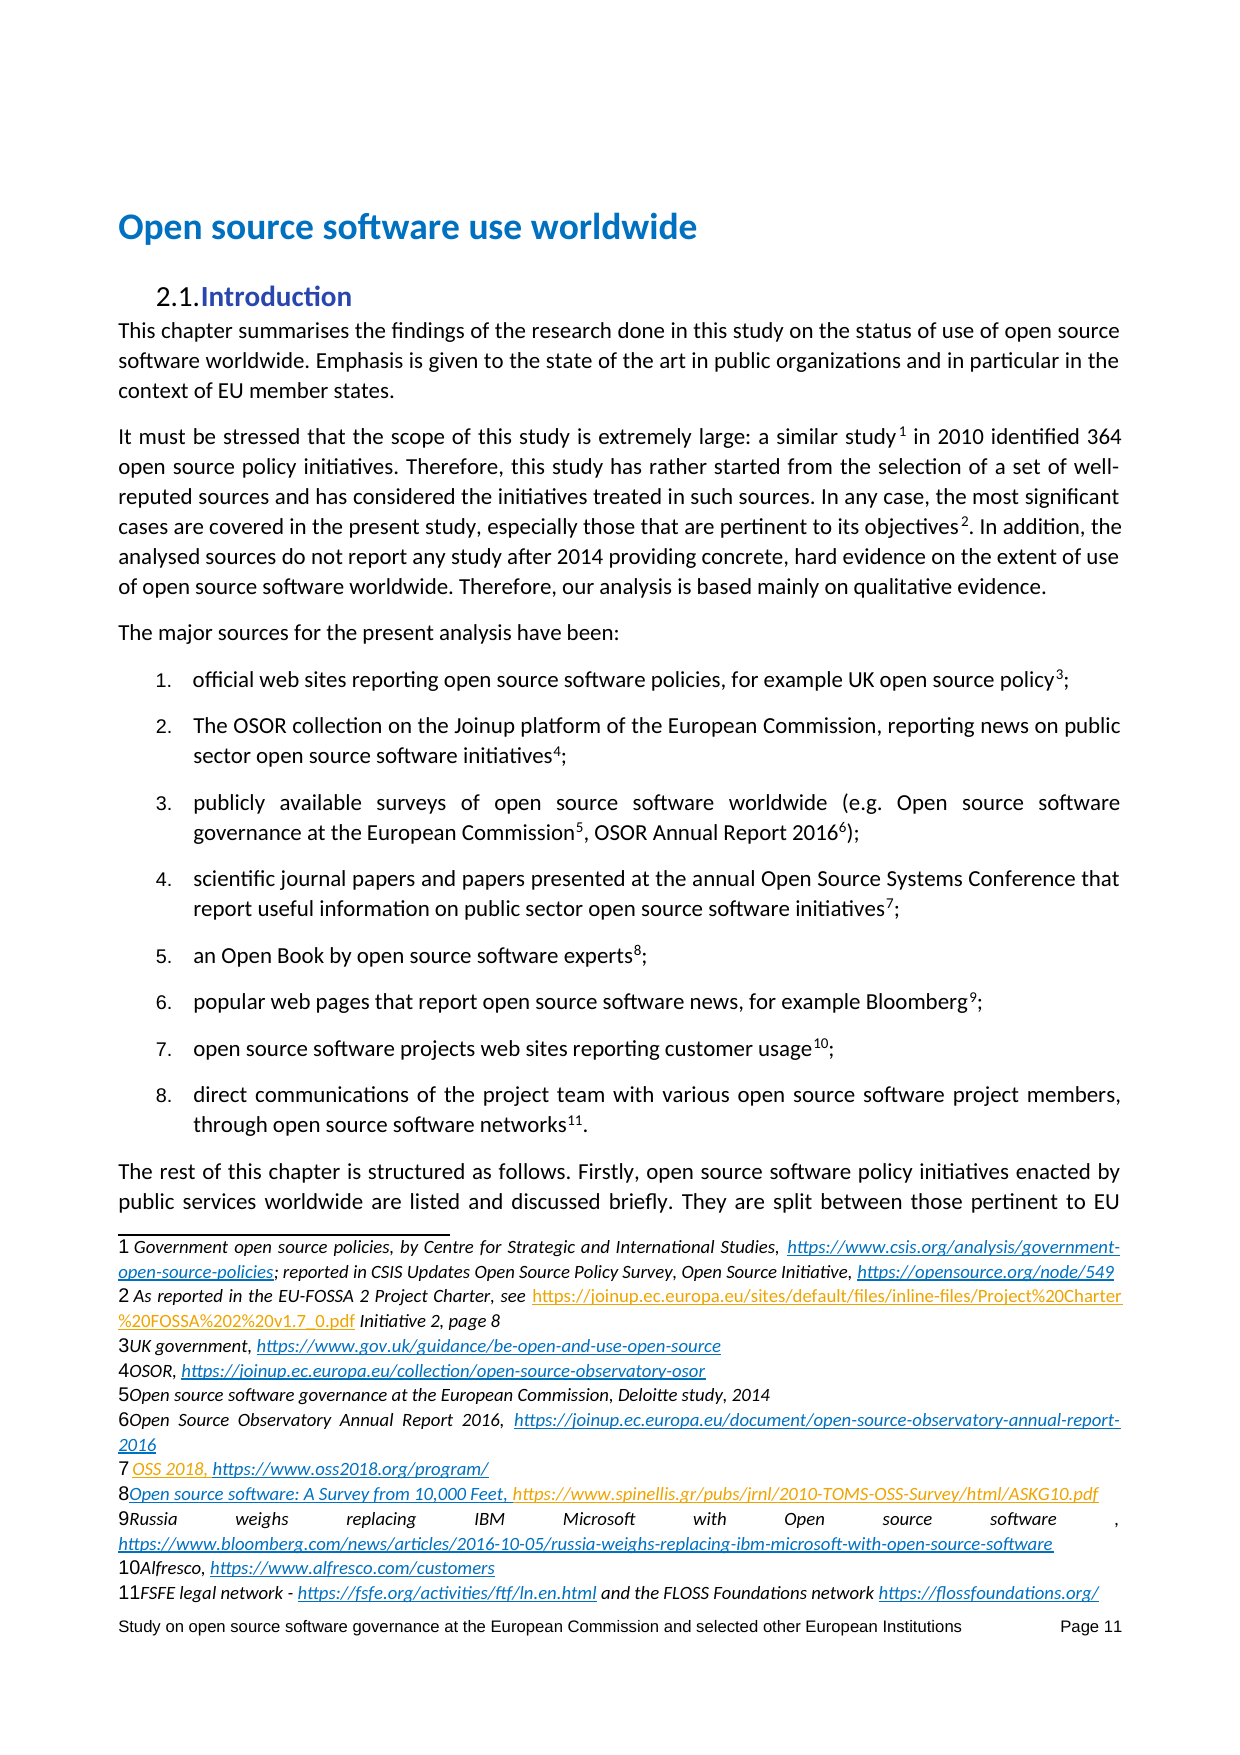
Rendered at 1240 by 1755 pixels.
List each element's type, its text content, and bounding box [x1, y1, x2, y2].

text Government open source policies, by Centre for Strategic and International Studies, https://www.csis.org/analysis/government-open-source-policies; reported in CSIS Updates Open Source Policy Survey, Open Source Initiative, https://opensource.org/node/549 [118, 1235, 1122, 1283]
list Russia weighs replacing IBM Microsoft with Open source software , https://www.bloomberg.com/news/articles/2016-10-05/russia-weighs-replacing-ibm-microsoft-with-open-source-software [118, 1507, 1122, 1554]
list Alfresco, https://www.alfresco.com/customers [118, 1556, 1122, 1579]
subtitle Introduction [156, 278, 1122, 314]
list official web sites reporting open source software policies, for example UK open source policy; [155, 665, 1122, 693]
list Open source software governance at the European Commission, Deloitte study, 2014 [118, 1383, 1122, 1406]
list Open source software: A Survey from 10,000 Feet, https://www.spinellis.gr/pubs/jrnl/2010-TOMS-OSS-Survey/html/ASKG10.pdf [118, 1482, 1122, 1505]
text As reported in the EU-FOSSA 2 Project Charter, see https://joinup.ec.europa.eu/sites/default/files/inline-files/Project%20Charter%20FOSSA%202%20v1.7_0.pdf Initiative 2, page 8 [118, 1284, 1122, 1332]
text It must be stressed that the scope of this study is extremely large: a similar study in 2010 identified 364 open source policy initiatives. Therefore, this study has rather started from the selection of a set of well-reputed sources and has considered the initiatives treated in such sources. In any case, the most significant cases are covered in the present study, especially those that are pertinent to its objectives. In addition, the analysed sources do not report any study after 2014 providing concrete, hard evidence on the extent of use of open source software worldwide. Therefore, our analysis is based mainly on qualitative evidence. [118, 422, 1122, 600]
list publicly available surveys of open source software worldwide (e.g. Open source software governance at the European Commission, OSOR Annual Report 2016); [156, 788, 1122, 846]
text The major sources for the present analysis have been: [118, 618, 1122, 646]
list popular web pages that report open source software news, for example Bloomberg; [156, 987, 1122, 1016]
list scientific journal papers and papers presented at the annual Open Source Systems Conference that report useful information on public sector open source software initiatives; [156, 864, 1122, 922]
list FSFE legal network - https://fsfe.org/activities/ftf/ln.en.html and the FLOSS Foundations network https://flossfoundations.org/ [118, 1581, 1122, 1604]
text The rest of this chapter is structured as follows. Firstly, open source software policy initiatives enacted by public services worldwide are listed and discussed briefly. They are split between those pertinent to EU [118, 1157, 1122, 1215]
list OSOR, https://joinup.ec.europa.eu/collection/open-source-observatory-osor [118, 1358, 1122, 1382]
list Open Source Observatory Annual Report 2016, https://joinup.ec.europa.eu/document/open-source-observatory-annual-report-2016 [118, 1408, 1122, 1456]
list The OSOR collection on the Joinup platform of the European Commission, reporting news on public sector open source software initiatives; [156, 712, 1122, 769]
text This chapter summarises the findings of the research done in this study on the status of use of open source software worldwide. Emphasis is given to the state of the art in public organizations and in particular in the context of EU member states. [118, 316, 1122, 404]
list open source software projects web sites reporting customer usage; [156, 1034, 1122, 1062]
list an Open Book by open source software experts; [156, 941, 1122, 969]
subtitle Open source software use worldwide [118, 203, 1122, 249]
list UK government, https://www.gov.uk/guidance/be-open-and-use-open-source [118, 1334, 1122, 1357]
list direct communications of the project team with various open source software project members, through open source software networks. [156, 1081, 1122, 1138]
list OSS 2018, https://www.oss2018.org/program/ [118, 1457, 1122, 1481]
